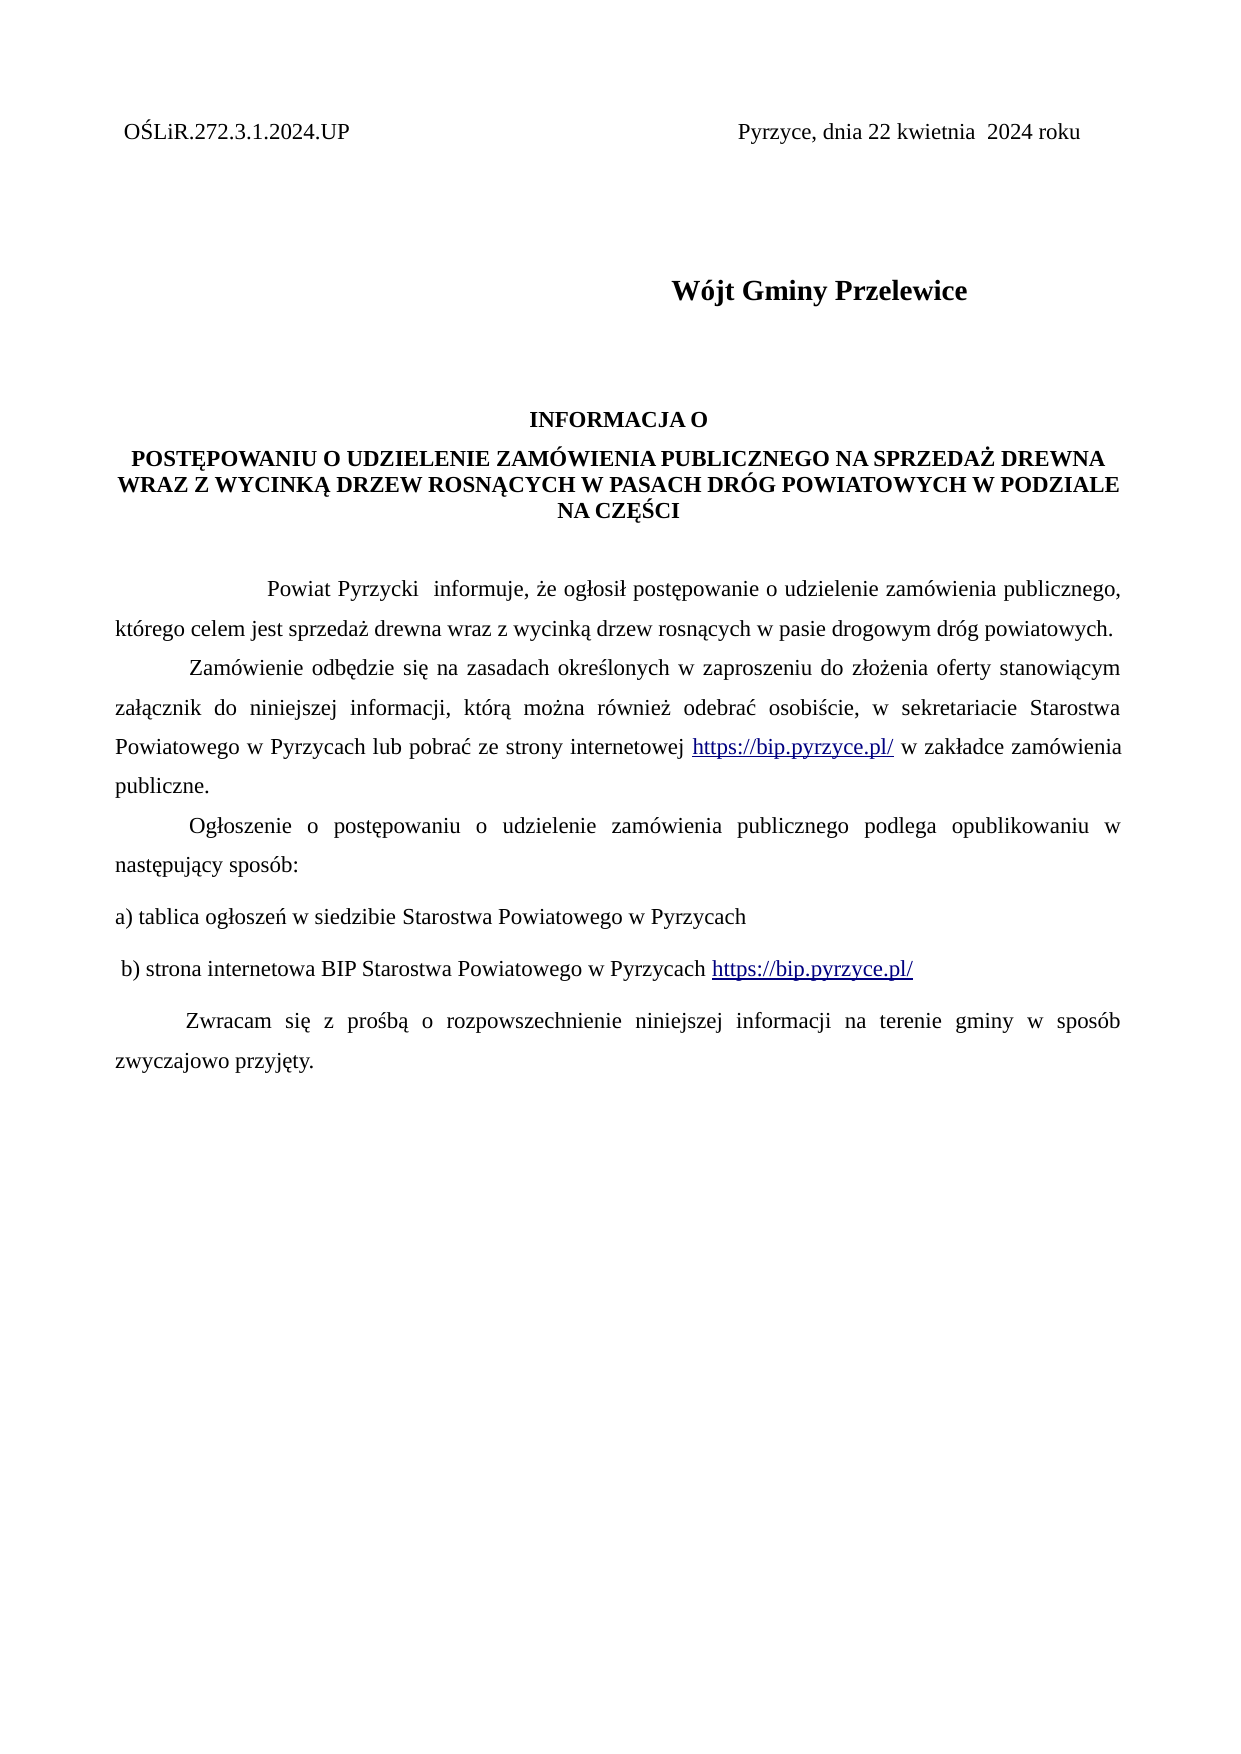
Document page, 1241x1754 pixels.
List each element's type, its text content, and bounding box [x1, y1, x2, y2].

text Zamówienie odbędzie się na zasadach określonych w zaproszeniu do złożenia oferty stanowiącym załącznik do niniejszej informacji, którą można również odebrać osobiście, w sekretariacie Starostwa Powiatowego w Pyrzycach lub pobrać ze strony internetowej https://bip.pyrzyce.pl/ w zakładce zamówienia publiczne. [115, 654, 1122, 799]
text Wójt Gminy Przelewice [671, 273, 1122, 307]
text b) strona internetowa BIP Starostwa Powiatowego w Pyrzycach https://bip.pyrzyce.pl/ [115, 955, 1122, 982]
text INFORMACJA O [115, 406, 1122, 432]
text Ogłoszenie o postępowaniu o udzielenie zamówienia publicznego podlega opublikowaniu w następujący sposób: [115, 812, 1122, 878]
text OŚLiR.272.3.1.2024.UP Pyrzyce, dnia 22 kwietnia 2024 roku [118, 118, 1122, 144]
text POSTĘPOWANIU O UDZIELENIE ZAMÓWIENIA PUBLICZNEGO NA SPRZEDAŻ DREWNA WRAZ Z WYCINKĄ DRZEW ROSNĄCYCH W PASACH DRÓG POWIATOWYCH W PODZIALE NA CZĘŚCI [115, 445, 1122, 524]
text a) tablica ogłoszeń w siedzibie Starostwa Powiatowego w Pyrzycach [115, 903, 1122, 930]
text Powiat Pyrzycki informuje, że ogłosił postępowanie o udzielenie zamówienia publicznego, którego celem jest sprzedaż drewna wraz z wycinką drzew rosnących w pasie drogowym dróg powiatowych. [115, 575, 1122, 641]
text Zwracam się z prośbą o rozpowszechnienie niniejszej informacji na terenie gminy w sposób zwyczajowo przyjęty. [115, 1007, 1122, 1073]
